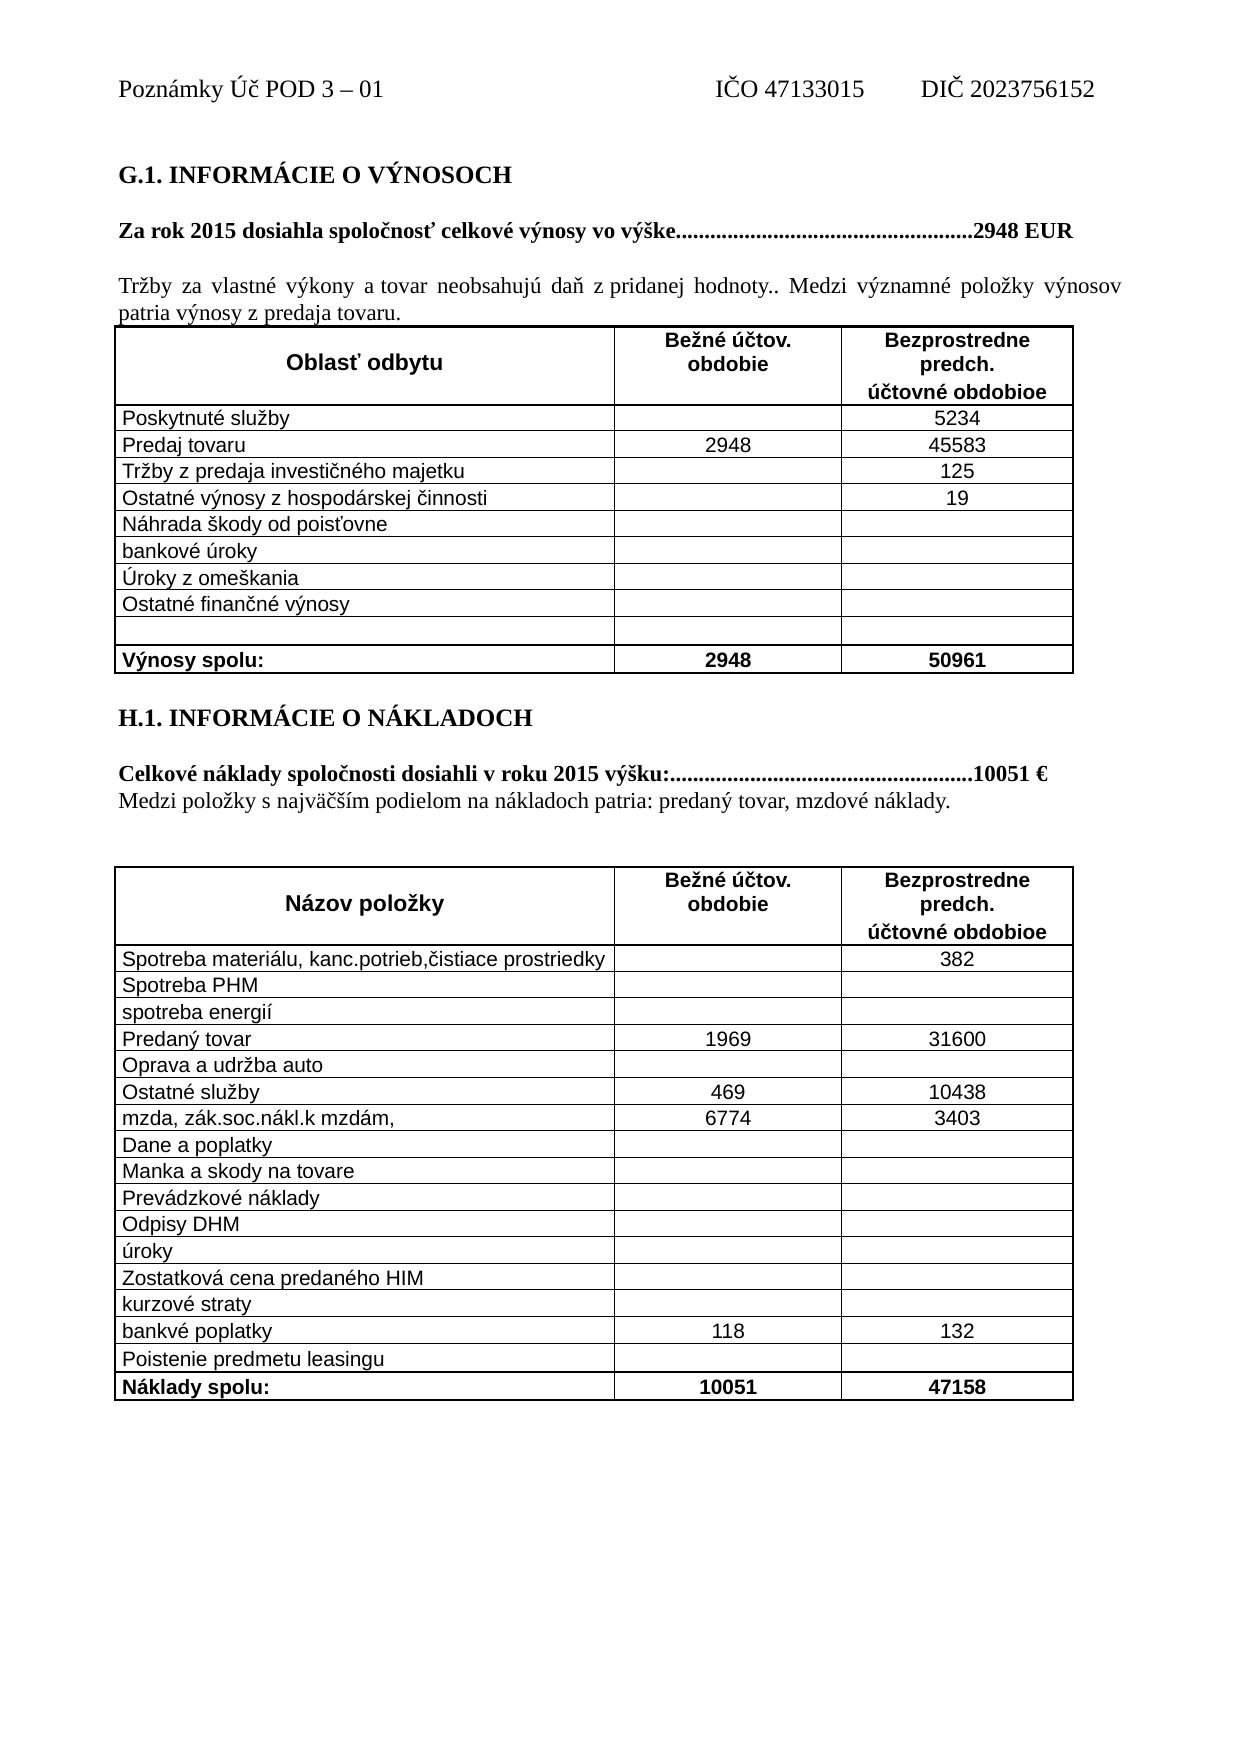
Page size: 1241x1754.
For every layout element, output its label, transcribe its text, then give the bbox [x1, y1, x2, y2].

table_cell 10051 [615, 1373, 841, 1399]
table_cell [615, 1264, 841, 1289]
table_cell úroky [116, 1237, 614, 1263]
table_cell [615, 484, 841, 510]
table_cell [615, 406, 841, 430]
table_cell Zostatková cena predaného HIM [116, 1264, 614, 1289]
table_header Bežné účtov. obdobie [615, 328, 841, 375]
table_cell Poistenie predmetu leasingu [116, 1344, 614, 1371]
table_cell Dane a poplatky [116, 1131, 614, 1157]
table_cell 118 [615, 1317, 841, 1342]
table_cell Náhrada škody od poisťovne [116, 511, 614, 536]
table_cell 5234 [842, 406, 1072, 430]
table_cell 6774 [615, 1105, 841, 1130]
table_cell [615, 375, 841, 403]
table_cell [842, 1344, 1072, 1371]
table_cell Prevádzkové náklady [116, 1184, 614, 1210]
table_cell [842, 1131, 1072, 1157]
table_cell [842, 1158, 1072, 1183]
table_cell 19 [842, 484, 1072, 510]
table_cell 31600 [842, 1025, 1072, 1050]
table_header Názov položky [116, 868, 614, 916]
text Celkové náklady spoločnosti dosiahli v roku 2015 výšku:.....................................................10051 € [118, 761, 1122, 787]
table_header Bezprostredne predch. [842, 328, 1072, 375]
table_cell [615, 617, 841, 644]
table_cell [615, 1131, 841, 1157]
table_cell Výnosy spolu: [116, 646, 614, 672]
text Tržby za vlastné výkony a tovar neobsahujú daň z pridanej hodnoty.. Medzi významné položky výnosov patria výnosy z predaja tovaru. [118, 273, 1122, 325]
table_cell účtovné obdobioe [842, 375, 1072, 403]
table_cell 45583 [842, 431, 1072, 457]
table_cell [615, 1290, 841, 1316]
table_cell [842, 617, 1072, 644]
table_header Bežné účtov. obdobie [615, 868, 841, 916]
table_cell [615, 1344, 841, 1371]
table_cell Ostatné finančné výnosy [116, 590, 614, 616]
table_cell Úroky z omeškania [116, 564, 614, 589]
table_cell Tržby z predaja investičného majetku [116, 458, 614, 483]
table_cell [842, 1264, 1072, 1289]
table_cell 10438 [842, 1078, 1072, 1103]
table_cell 50961 [842, 646, 1072, 672]
table_cell [842, 1051, 1072, 1077]
table_cell Odpisy DHM [116, 1211, 614, 1236]
table_cell Manka a skody na tovare [116, 1158, 614, 1183]
table_cell Spotreba PHM [116, 972, 614, 997]
table_cell [842, 1290, 1072, 1316]
table_cell kurzové straty [116, 1290, 614, 1316]
table_header Oblasť odbytu [116, 328, 614, 375]
table_cell 47158 [842, 1373, 1072, 1399]
table_cell Predaj tovaru [116, 431, 614, 457]
table_cell 132 [842, 1317, 1072, 1342]
table_cell 125 [842, 458, 1072, 483]
table_cell [615, 916, 841, 944]
table_cell 3403 [842, 1105, 1072, 1130]
table_cell 1969 [615, 1025, 841, 1050]
table_cell [842, 537, 1072, 563]
table_cell Spotreba materiálu, kanc.potrieb,čistiace prostriedky [116, 946, 614, 971]
table_cell účtovné obdobioe [842, 916, 1072, 944]
table_cell [615, 511, 841, 536]
table_cell 2948 [615, 646, 841, 672]
text H.1. INFORMÁCIE O NÁKLADOCH [118, 703, 1122, 732]
table_cell [615, 590, 841, 616]
table_cell mzda, zák.soc.nákl.k mzdám, [116, 1105, 614, 1130]
table_cell 2948 [615, 431, 841, 457]
table_cell Náklady spolu: [116, 1373, 614, 1399]
table_cell [842, 1211, 1072, 1236]
table_cell [615, 1158, 841, 1183]
table_cell [615, 972, 841, 997]
table_cell [615, 1184, 841, 1210]
table_cell [842, 590, 1072, 616]
table_cell [842, 998, 1072, 1024]
table_cell [116, 617, 614, 644]
text Za rok 2015 dosiahla spoločnosť celkové výnosy vo výške....................................................2948 EUR [118, 217, 1122, 244]
table_cell [116, 375, 614, 403]
table_cell [615, 946, 841, 971]
text G.1. INFORMÁCIE O VÝNOSOCH [118, 160, 1122, 189]
table_cell Ostatné služby [116, 1078, 614, 1103]
table_cell [615, 998, 841, 1024]
table_cell [116, 916, 614, 944]
table_cell [842, 511, 1072, 536]
table_cell Predaný tovar [116, 1025, 614, 1050]
table_cell [615, 1211, 841, 1236]
table_cell [615, 1051, 841, 1077]
text Medzi položky s najväčším podielom na nákladoch patria: predaný tovar, mzdové náklady. [118, 787, 1122, 813]
table_cell [842, 972, 1072, 997]
table_cell spotreba energií [116, 998, 614, 1024]
table_cell [842, 1184, 1072, 1210]
table_cell Poskytnuté služby [116, 406, 614, 430]
table_cell [615, 564, 841, 589]
table_cell [615, 537, 841, 563]
table_cell 382 [842, 946, 1072, 971]
table_cell [842, 564, 1072, 589]
table_cell [615, 1237, 841, 1263]
table_header Bezprostredne predch. [842, 868, 1072, 916]
table_cell bankové úroky [116, 537, 614, 563]
table_cell [842, 1237, 1072, 1263]
table_cell bankvé poplatky [116, 1317, 614, 1342]
table_cell Ostatné výnosy z hospodárskej činnosti [116, 484, 614, 510]
table_cell [615, 458, 841, 483]
table_cell Oprava a udržba auto [116, 1051, 614, 1077]
table_cell 469 [615, 1078, 841, 1103]
